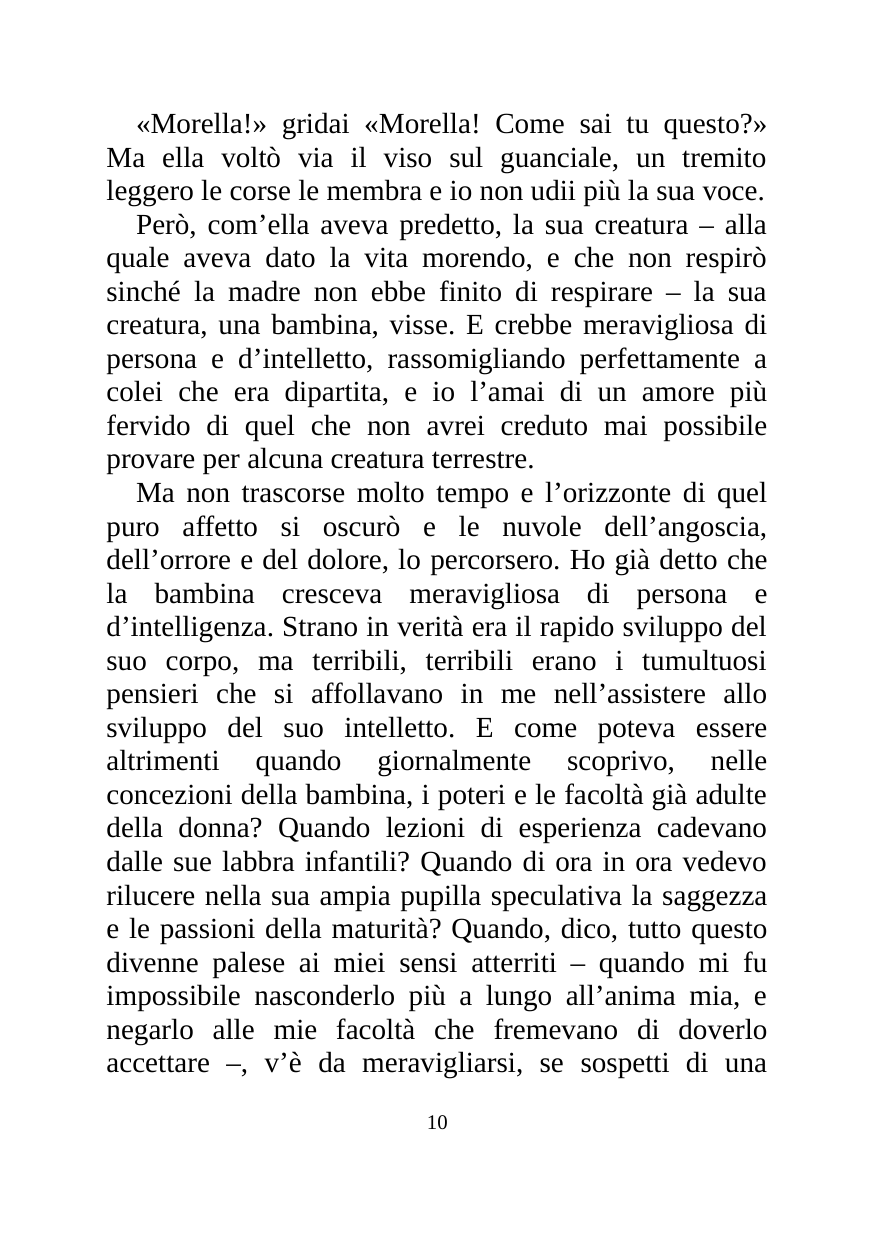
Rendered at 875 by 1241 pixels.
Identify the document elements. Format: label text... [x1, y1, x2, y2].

text Ma non trascorse molto tempo e l’orizzonte di quel puro affetto si oscurò e le nuvole dell’angoscia, dell’orrore e del dolore, lo percorsero. Ho già detto che la bambina cresceva meravigliosa di persona e d’intelligenza. Strano in verità era il rapido sviluppo del suo corpo, ma terribili, terribili erano i tumultuosi pensieri che si affollavano in me nell’assistere allo sviluppo del suo intelletto. E come poteva essere altrimenti quando giornalmente scoprivo, nelle concezioni della bambina, i poteri e le facoltà già adulte della donna? Quando lezioni di esperienza cadevano dalle sue labbra infantili? Quando di ora in ora vedevo rilucere nella sua ampia pupilla speculativa la saggezza e le passioni della maturità? Quando, dico, tutto questo divenne palese ai miei sensi atterriti – quando mi fu impossibile nasconderlo più a lungo all’anima mia, e negarlo alle mie facoltà che fremevano di doverlo accettare –, v’è da meravigliarsi, se sospetti di una [106, 475, 768, 1079]
text «Morella!» gridai «Morella! Come sai tu questo?» Ma ella voltò via il viso sul guanciale, un tremito leggero le corse le membra e io non udii più la sua voce. [106, 106, 768, 207]
text Però, com’ella aveva predetto, la sua creatura – alla quale aveva dato la vita morendo, e che non respirò sinché la madre non ebbe finito di respirare – la sua creatura, una bambina, visse. E crebbe meravigliosa di persona e d’intelletto, rassomigliando perfettamente a colei che era dipartita, e io l’amai di un amore più fervido di quel che non avrei creduto mai possibile provare per alcuna creatura terrestre. [106, 207, 768, 475]
